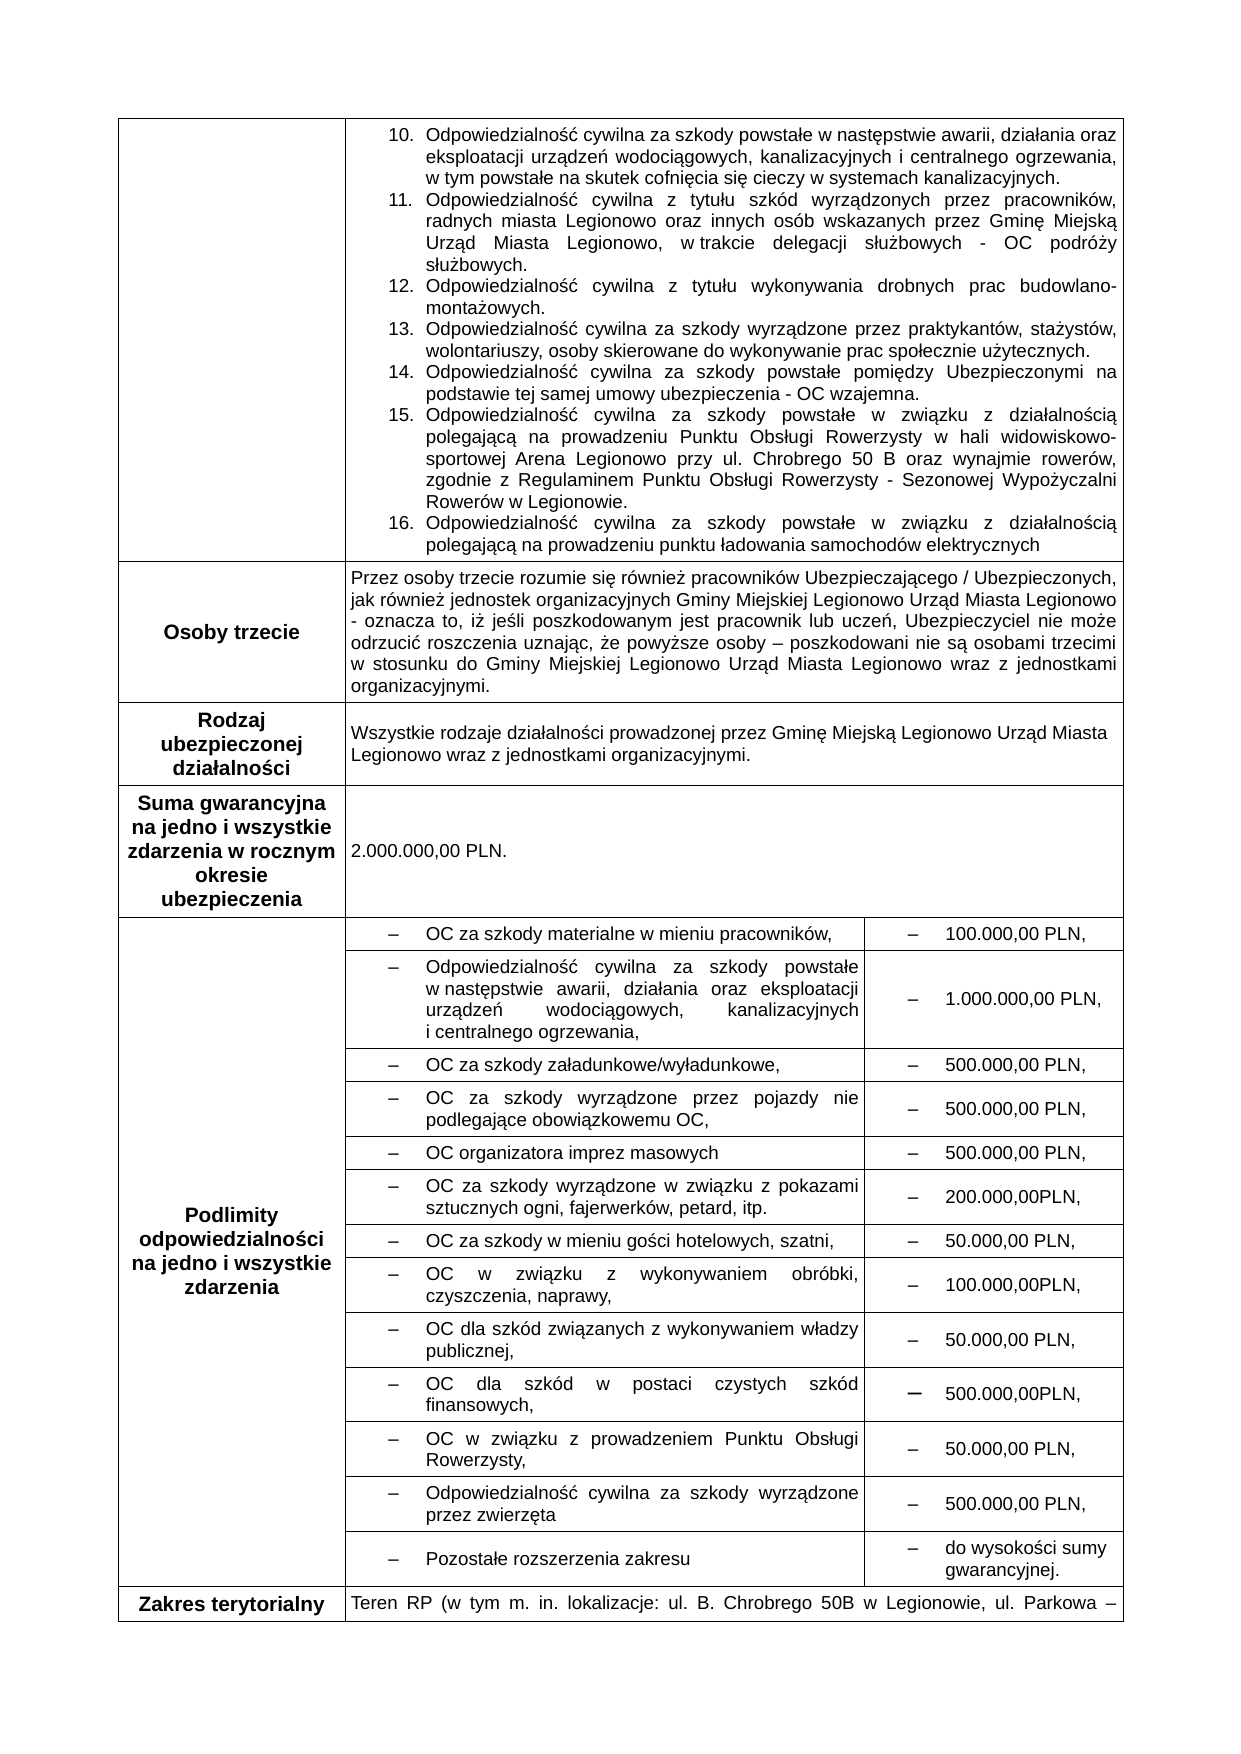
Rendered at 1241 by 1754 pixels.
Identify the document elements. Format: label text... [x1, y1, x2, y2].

table_cell OC w związku z wykonywaniem obróbki, czyszczenia, naprawy, [346, 1258, 864, 1312]
table_cell OC dla szkód w postaci czystych szkód finansowych, [346, 1368, 864, 1421]
table_cell OC za szkody w mieniu gości hotelowych, szatni, [346, 1225, 864, 1257]
table_cell 100.000,00 PLN, [865, 918, 1123, 950]
table_cell Pozostałe rozszerzenia zakresu [346, 1532, 864, 1586]
table_cell OC organizatora imprez masowych [346, 1137, 864, 1169]
table_cell 2.000.000,00 PLN. [346, 786, 1123, 917]
table_cell 1.000.000,00 PLN, [865, 951, 1123, 1048]
table_cell OC za szkody wyrządzone w związku z pokazami sztucznych ogni, fajerwerków, petard, itp. [346, 1170, 864, 1224]
table_cell OC za szkody załadunkowe/wyładunkowe, [346, 1049, 864, 1081]
table_cell 500.000,00PLN, [865, 1368, 1123, 1421]
table_cell Rodzaj ubezpieczonej działalności [119, 703, 345, 785]
table_cell 500.000,00 PLN, [865, 1477, 1123, 1531]
table_cell Odpowiedzialność cywilna za szkody powstałe w związku z wykonywaniem władzy publicznej w tym m. in. za szkody: powstałe wskutek działania lub zaniechania Ubezpieczającego / Ubezpieczonego przy wykonywaniu władzy publicznej, wyrządzone przez wydanie aktu normatywnego niezgodnego z obowiązującym stanem prawnym, wyrządzone poprzez wydanie prawomocnego orzeczenia lub ostatecznej decyzji niezgodnych z prawem, w następstwie nie wydania decyzji lub aktu normatywnego, gdy obowiązek ich wydania przewiduje przepis prawa, wyrządzone wskutek nie uchwalenia przez jednostkę samorządu terytorialnego planu zagospodarowania przestrzennego. Ochrona ubezpieczeniowa nie obejmuje szkód: związanych z popełnieniem przestępstwa przez funkcjonariusza władzy publicznej, wyrządzonych wskutek ujawnienia wiadomości poufnej, wynikłych z decyzji podjętych przez funkcjonariusza władzy publicznej w zakresie sprawowanej przez niego funkcji, za które uzyskał korzyść osobistą lub dążył do jej uzyskania. Odpowiedzialność cywilna za szkody wyrządzone w związku z posiadaniem, zarządzaniem, administrowaniem, użytkowaniem i utrzymaniem w należytym stanie terenów, obiektów sportowych i rekreacyjnych, kulturalno-rekreacyjnych w tym stadionów, kąpielisk, basenów, pływalni, boisk, kortów i innych obiektów użyteczności publicznej oraz urządzeń sportowych i rekreacyjnych. Odpowiedzialność cywilna za szkody powstałe w związku z posiadaniem placów zabaw i urządzeń rekreacyjnych oraz boisk. Odpowiedzialność cywilna za szkody powstałe w związku z działalnością Straży Miejskiej. Odpowiedzialność cywilna za szkody wyrządzone przez zwierzęta (m. in. psy, koty, inne). Odpowiedzialność cywilna za szkody wyrządzone w związku z prowadzeniem działalności edukacyjnej, oświatowej, wychowawczej, opiekuńczej i rekreacyjnej w placówkach opiekuńczych, oświatowych, wychowawczych i rekreacyjnych. Odpowiedzialność cywilna za szkody wyrządzone w związku ze świadczeniem usług z zakresu powszechnej kultury fizycznej i wypoczynku dzieci i młodzieży oraz upowszechniania kultury fizycznej i rekreacji. Odpowiedzialność cywilna za szkody wyrządzone w następstwie organizowania pobytów dzieci i młodzieży poza placówkami oświatowo-wychowawczymi w kraju i zagranicą. Odpowiedzialność cywilna za szkody wyrządzone przez podopiecznych w czasie sprawowania nad nimi opieki. Odpowiedzialność cywilna za szkody wynikające z organizowania powszechnej nauki pływania, w tym dla dzieci i młodzieży. Odpowiedzialność cywilna za szkody na osobie wyrządzone pracownikom Ubezpieczającego/Ubezpieczonego wynikłe z wypadków przy pracy rozumieniu ustawy z dnia 30.10.2002r. o ubezpieczeniu społecznym z tytułu wypadków przy pracy i chorób zawodowych, niezależnie od podstawy zatrudnienia – OC pracodawcy. Odpowiedzialność cywilna za szkody materialne wyrządzone pracownikom Ubezpieczającego/Ubezpieczonego i innym osobom, za które Ubezpieczający/ Ubezpieczony ponosi odpowiedzialność (w tym szkody w pojazdach, których właścicielami, posiadaczami lub użytkownikami są powyższe osoby). Zakres ochrony nie obejmuje utraty pojazdu (kradzieży). Odpowiedzialność cywilna za szkody powstałe w mieniu, z którego Ubezpieczający/Ubezpieczony korzystał na podstawie umowy użytkowania, najmu, dzierżawy, użyczenia, przechowania lub innej umowy nienazwanej – OC najemcy nieruchomości i ruchomości. Odpowiedzialność cywilna za szkody wynikłe z emisji, wycieku i innej formy przedostania się do powietrza, wody, gruntu, gleby, pól, upraw i plonów, drzewostanów lasów i parków substancji niebezpiecznych – klauzula 72 godzin wraz z kosztami usunięcia, neutralizacji lub oczyszczania gleby lub wody z substancji zanieczyszczających - OC za szkody środowiskowe, również wyrządzone w związku z zarządzaniem drogami publicznymi. Odpowiedzialność cywilna za szkody powstałe w następstwie użycia środków chemicznych w obiektach sportowych i rekreacyjnych, w tym na basenach kąpielowych i pływalniach. Odpowiedzialność cywilna za straty finansowe, nie będące następstwem szkód na mieniu lub na osobie. Odpowiedzialność cywilna w związku z posiadaniem lokali komunalnych. Odpowiedzialność cywilna za szkody osobowe lub rzeczowe spowodowane przez wady produktu w związku z jego wprowadzeniem do obrotu – w tym OC za produkt gastronomiczny - szkody wyrządzone w związku z podawaniem produktów żywnościowych w ramach prowadzonej działalności np. w przedszkolach, szkołach lub podczas organizowanych imprez okolicznościowych. Odpowiedzialność cywilna za produkt wprowadzony do obrotu przed datą początkową. Odpowiedzialność cywilna za szkody powstałe po wykonaniu pracy lub usługi wynikłe z jej wadliwego wykonania. Odpowiedzialność cywilna za szkody powstałe w związku z organizacją imprez, w tym imprez masowych (zg. z Rozporządzeniem Ministra Finansów z dnia 17 grudnia 2003 r. w sprawie obowiązkowego ubezpieczenia odpowiedzialności cywilnej organizatorów imprez masowych Dz. U. nr 220 poz. 2179 z późn. zm.) np. kulturalnych, sportowych (w tym zawody sportowe), rekreacyjnych, artystycznych, okolicznościowych i innych, niepodlegających obowiązkowemu ubezpieczeniu organizatora imprez masowych, z włączeniem pokazu sztucznych ogni i fajerwerków, petard itp., szkód spowodowanych przez wykonawców, zawodników, sędziów biorących udział w imprezie, szkód spowodowanych wykonawcom, zawodnikom, sędziom, zaproszonym gościom, przedstawicielom mediów, delegatom i obserwatorom, obsłudze szkoleniowo-organizacyjnej zespołów biorących udział w imprezie. ((ok. 15 imprez zwykłych i ok. 5 imprez masowych w rozumieniu RMF w ciągu 12 miesięcy ( imprezy sportowe np. mecze piłki siatkowej czy też piłki ręcznej, gale boksu, itp.), kulturalne (występy teatralne, operowe), muzyczne (koncerty muzyczne), wystawy, targi, itp.). Imprezy są przeprowadzane w hali sportowo-widowiskowej Arena Legionowo przy ul. B. Chrobrego 50b w Legionowie oraz Stadionie Miejskim w Legionowie ul. Parkowa w Legionowie oraz Sali teatralnej Urzędu Miasta Legionowo. Hala Arena Legionowo przewidziana jest na 2 tys widzów, zaś Stadion Miejski w Legionowie posiada 1730 miejsc siedzących dla widzów. Sala teatralna Urzędu Miasta Legionowo przy ul. J. Piłsudskiego 41 przeznaczona jest dla 289 widzów.). Każda z imprez podlegających pod Ustawę o organizacji imprez masowych jest zabezpieczona pod względem bezpieczeństwa poprzez zapewnienie odpowiednich służb (policja, pogotowie, ochrona) zgodnie z decyzją właściwego organu wydającego zgodę na jej organizację. Na chwilę obecną nie ma pełnego harmonogramu / programu imprez. Każdorazowo przez rozpoczęciem imprezy podlegającej pod Ustawę, Ubezpieczający najpóźniej na jeden dzień przed jej rozpoczęciem zgłosi ją ubezpieczycielowi podając: kategorię imprezy (sportowa, artystyczno-rozrywkowa), informację czy jest to impreza masową o podwyższonym ryzyku, miejsce przeprowadzenia imprezy zgodnie z art.3 ustawy o bezpieczeństwie imprez masowych, przewidywaną liczbę miejsc dla osób na imprezie masowej, formę zabezpieczenia imprezy pod względem bezpieczeństwa? termin imprezy z określeniem godzin odbywania się imprezy, program imprezy Odpowiedzialność cywilna za szkody wynikające z koordynowania zawodów sportowych i imprez sportowo-rekreacyjnych. Odpowiedzialność cywilna za szkody wyrządzone w związku z wynajmem sal gimnastycznych, klasowych, korytarzy, pomieszczeń hali sportowej Arena Legionowo i innych pomieszczeń lub obiektów w celu organizacji zabaw (sylwestrowych, karnawałowych), kiermaszów, zawodów sportowych, koncertów itp. Odpowiedzialność cywilna za szkody wynikające z udostępniania obiektów sportowych klubom sportowym i innym organizacjom. Odpowiedzialność cywilna za szkody w mieniu powierzonym, przechowywanym, w pieczy lub pod kontrolą Ubezpieczającego / Ubezpieczonego, w tym OC za szkody w rzeczach przyjętych na przechowanie w odniesieniu do szatni i innych pomieszczeń, mieniu gości hotelowych. Zakres ubezpieczenia OC nie pokrywa szkód polegających na utracie, zaginięciu rzeczy, o ile Ubezpieczający nie ponosi za te szkody odpowiedzialności i nie przyczynił się do takiej szkody. Mieniem przechowywanym mogą być rzeczy przyjęte na przechowanie w odniesieniu do szatni i innych pomieszczeń, mienie gości hotelowych. Odpowiedzialność cywilna za szkody wynikające z przeniesienia chorób zakaźnych i zakażeń, w tym zakażeń pokarmowych. OC za szkody powstałe podczas wykonywania obróbki, naprawy, czyszczenia lub innych podobnych usług. Odpowiedzialność cywilna za szkody wyrządzone poszkodowanym przez podwykonawców Ubezpieczającego / Ubezpieczonego tj. szkody wyrządzone przez osoby / podmioty, którym Ubezpieczający / Ubezpieczony zlecił dokonanie czynności lub wykonywanie usługi - OC podwykonawcy z zachowaniem prawa do regresu. Odpowiedzialność cywilna za szkody powstałe w czasie załadunku lub wyładunku środków transportu. Odpowiedzialność cywilna dla mienia podczas prac ładunkowych/i wyładunkowych/załadunkowych zawiera również odpowiedzialność za szkody powstałe w samym przedmiocie prac lub usług poddawanym w/w czynnościom. Odpowiedzialność cywilna za szkody wyrządzone przez pojazdy mechaniczne niepodlegające obowiązkowemu ubezpieczeniu OC. Odpowiedzialność cywilna za szkody powstałe w następstwie awarii, działania oraz eksploatacji urządzeń wodociągowych, kanalizacyjnych i centralnego ogrzewania, w tym powstałe na skutek cofnięcia się cieczy w systemach kanalizacyjnych. Odpowiedzialność cywilna z tytułu szkód wyrządzonych przez pracowników, radnych miasta Legionowo oraz innych osób wskazanych przez Gminę Miejską Urząd Miasta Legionowo, w trakcie delegacji służbowych - OC podróży służbowych. Odpowiedzialność cywilna z tytułu wykonywania drobnych prac budowlano-montażowych. Odpowiedzialność cywilna za szkody wyrządzone przez praktykantów, stażystów, wolontariuszy, osoby skierowane do wykonywanie prac społecznie użytecznych. Odpowiedzialność cywilna za szkody powstałe pomiędzy Ubezpieczonymi na podstawie tej samej umowy ubezpieczenia - OC wzajemna. Odpowiedzialność cywilna za szkody powstałe w związku z działalnością polegającą na prowadzeniu Punktu Obsługi Rowerzysty w hali widowiskowo-sportowej Arena Legionowo przy ul. Chrobrego 50 B oraz wynajmie rowerów, zgodnie z Regulaminem Punktu Obsługi Rowerzysty - Sezonowej Wypożyczalni Rowerów w Legionowie. Odpowiedzialność cywilna za szkody powstałe w związku z działalnością polegającą na prowadzeniu punktu ładowania samochodów elektrycznych [346, 119, 1123, 561]
table_cell 50.000,00 PLN, [865, 1422, 1123, 1476]
table_cell 50.000,00 PLN, [865, 1313, 1123, 1367]
table_cell Zakres terytorialny [119, 1587, 345, 1621]
table_cell Podlimity odpowiedzialności na jedno i wszystkie zdarzenia [119, 918, 345, 1586]
table_cell Przez osoby trzecie rozumie się również pracowników Ubezpieczającego / Ubezpieczonych, jak również jednostek organizacyjnych Gminy Miejskiej Legionowo Urząd Miasta Legionowo - oznacza to, iż jeśli poszkodowanym jest pracownik lub uczeń, Ubezpieczyciel nie może odrzucić roszczenia uznając, że powyższe osoby – poszkodowani nie są osobami trzecimi w stosunku do Gminy Miejskiej Legionowo Urząd Miasta Legionowo wraz z jednostkami organizacyjnymi. [346, 562, 1123, 702]
table_cell Odpowiedzialność cywilna za szkody wyrządzone przez zwierzęta [346, 1477, 864, 1531]
table_cell 50.000,00 PLN, [865, 1225, 1123, 1257]
table_cell OC za szkody materialne w mieniu pracowników, [346, 918, 864, 950]
table_cell 500.000,00 PLN, [865, 1082, 1123, 1136]
table_cell Suma gwarancyjna na jedno i wszystkie zdarzenia w rocznym okresie ubezpieczenia [119, 786, 345, 917]
table_cell OC za szkody wyrządzone przez pojazdy nie podlegające obowiązkowemu OC, [346, 1082, 864, 1136]
table_cell 100.000,00PLN, [865, 1258, 1123, 1312]
table_cell OC dla szkód związanych z wykonywaniem władzy publicznej, [346, 1313, 864, 1367]
table_cell 500.000,00 PLN, [865, 1137, 1123, 1169]
table_cell OC w związku z prowadzeniem Punktu Obsługi Rowerzysty, [346, 1422, 864, 1476]
table_cell [119, 119, 345, 561]
table_cell Teren RP (w tym m. in. lokalizacje: ul. B. Chrobrego 50B w Legionowie, ul. Parkowa – [346, 1587, 1123, 1621]
table_cell 200.000,00PLN, [865, 1170, 1123, 1224]
table_cell Wszystkie rodzaje działalności prowadzonej przez Gminę Miejską Legionowo Urząd Miasta Legionowo wraz z jednostkami organizacyjnymi. [346, 703, 1123, 785]
table_cell Odpowiedzialność cywilna za szkody powstałe w następstwie awarii, działania oraz eksploatacji urządzeń wodociągowych, kanalizacyjnych i centralnego ogrzewania, [346, 951, 864, 1048]
table_cell Osoby trzecie [119, 562, 345, 702]
table_cell 500.000,00 PLN, [865, 1049, 1123, 1081]
table_cell do wysokości sumy gwarancyjnej. [865, 1532, 1123, 1586]
